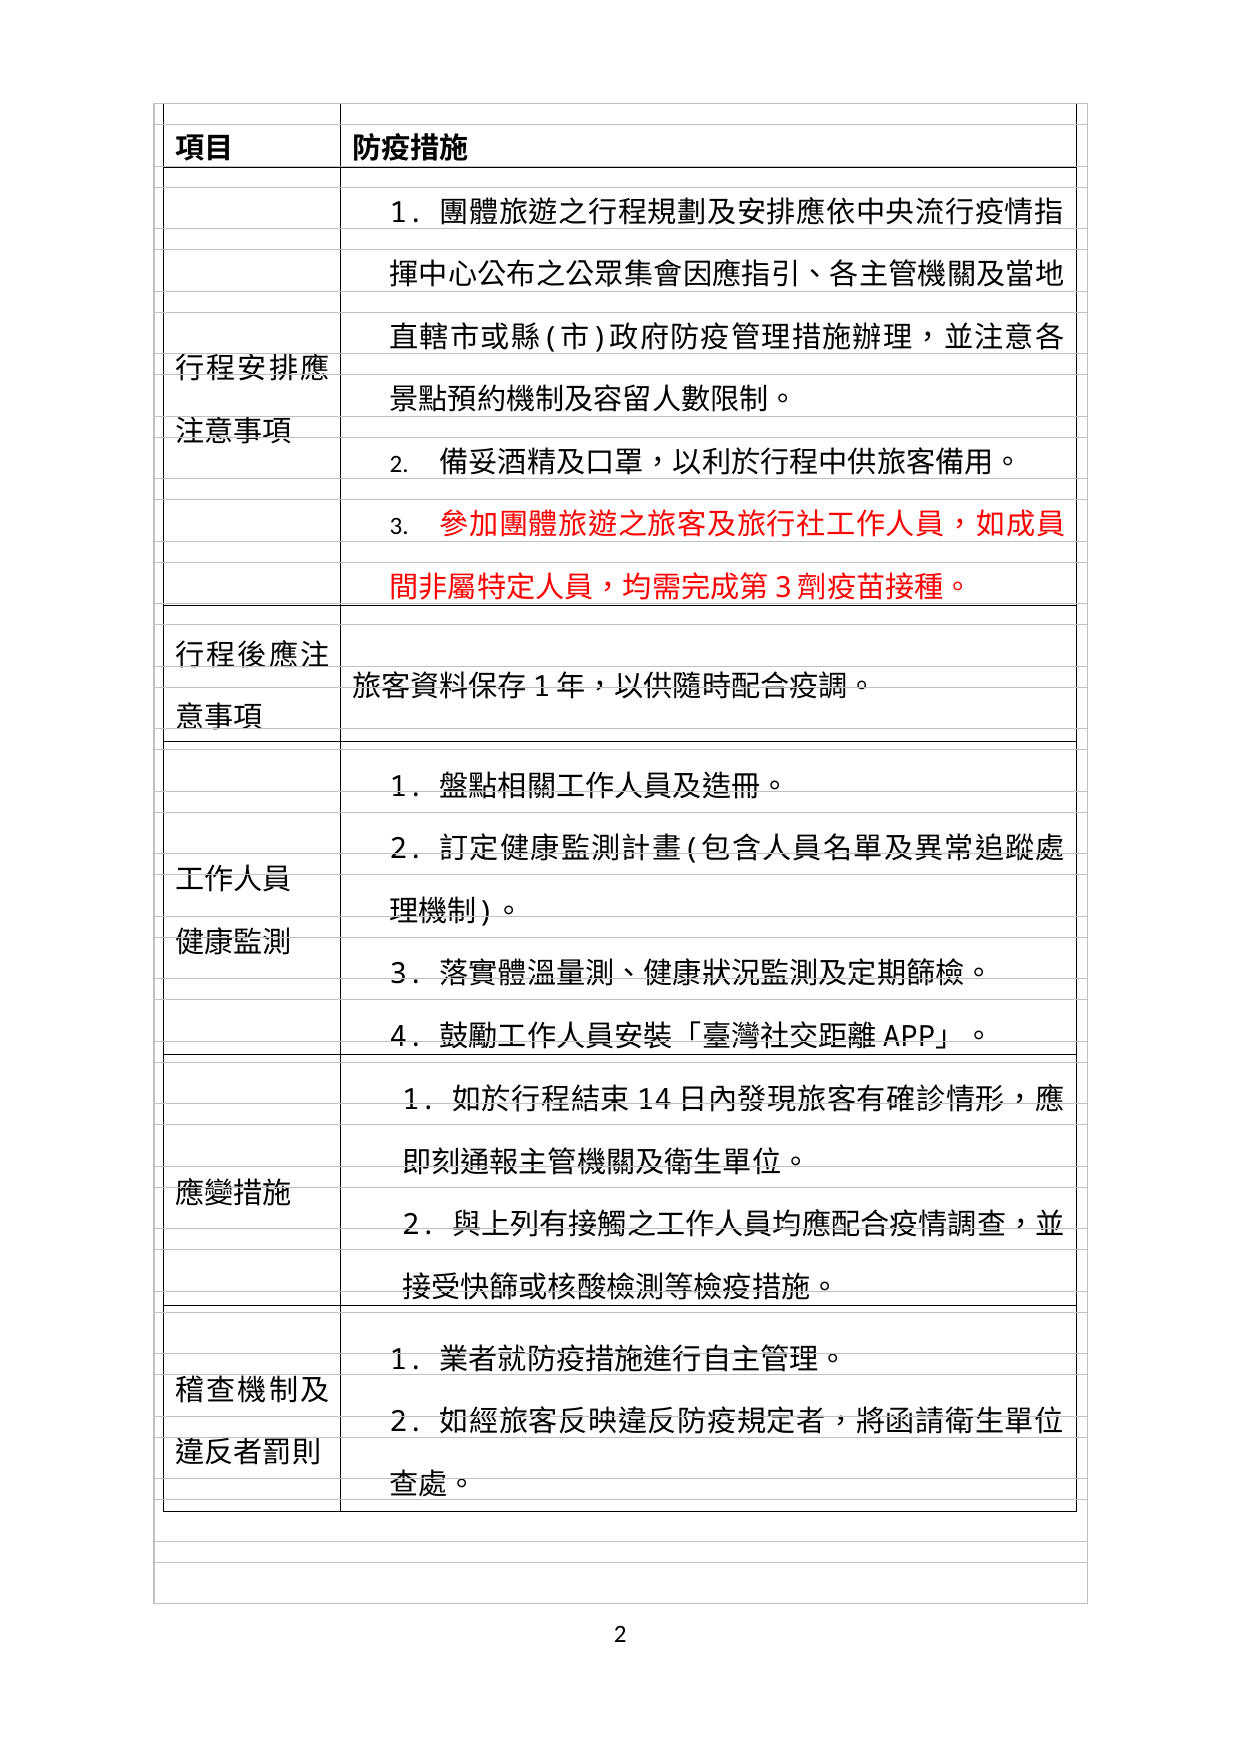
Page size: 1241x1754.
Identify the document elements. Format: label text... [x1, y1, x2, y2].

table_cell 應變措施 [164, 1125, 340, 1166]
table_cell 應變措施 [164, 1063, 340, 1103]
table_cell 意事項 [164, 688, 340, 728]
table_cell 工作人員 健康監測 [164, 1000, 340, 1041]
table_cell 團體旅遊之行程規劃及安排應依中央流行疫情指揮中心公布之公眾集會因應指引、各主管機關及當地直轄市或縣(市)政府防疫管理措施辦理，並注意各景點預約機制及容留人數限制。 備妥酒精及口罩，以利於行程中供旅客備用。 參加團體旅遊之旅客及旅行社工作人員，如成員間非屬特定人員，均需完成第3劑疫苗接種。 [341, 417, 1076, 437]
table_cell 業者就防疫措施進行自主管理。 如經旅客反映違反防疫規定者，將函請衛生單位查處。 [341, 1375, 1076, 1416]
table_cell 團體旅遊之行程規劃及安排應依中央流行疫情指揮中心公布之公眾集會因應指引、各主管機關及當地直轄市或縣(市)政府防疫管理措施辦理，並注意各景點預約機制及容留人數限制。 備妥酒精及口罩，以利於行程中供旅客備用。 參加團體旅遊之旅客及旅行社工作人員，如成員間非屬特定人員，均需完成第3劑疫苗接種。 [341, 188, 1076, 228]
table_cell 工作人員 健康監測 [164, 938, 340, 978]
table_cell [164, 729, 340, 741]
table_cell 工作人員 健康監測 [164, 917, 340, 937]
table_cell 團體旅遊之行程規劃及安排應依中央流行疫情指揮中心公布之公眾集會因應指引、各主管機關及當地直轄市或縣(市)政府防疫管理措施辦理，並注意各景點預約機制及容留人數限制。 備妥酒精及口罩，以利於行程中供旅客備用。 參加團體旅遊之旅客及旅行社工作人員，如成員間非屬特定人員，均需完成第3劑疫苗接種。 [341, 292, 1076, 312]
table_cell 業者就防疫措施進行自主管理。 如經旅客反映違反防疫規定者，將函請衛生單位查處。 [341, 1479, 1076, 1499]
table_cell [164, 1417, 340, 1437]
table_cell 行程安排應注意事項 [194, 417, 246, 437]
table_cell 行程安排應注意事項 [164, 542, 340, 562]
table_cell 行程後應注 [164, 625, 340, 666]
table_cell 盤點相關工作人員及造冊。 訂定健康監測計畫(包含人員名單及異常追蹤處理機制)。 落實體溫量測、健康狀況監測及定期篩檢。 鼓勵工作人員安裝「臺灣社交距離APP」。 [341, 792, 1076, 812]
table_cell 如於行程結束14日內發現旅客有確診情形，應即刻通報主管機關及衛生單位。 與上列有接觸之工作人員均應配合疫情調查，並接受快篩或核酸檢測等檢疫措施。 [341, 1292, 1076, 1305]
table_cell 如於行程結束14日內發現旅客有確診情形，應即刻通報主管機關及衛生單位。 與上列有接觸之工作人員均應配合疫情調查，並接受快篩或核酸檢測等檢疫措施。 [341, 1167, 1076, 1187]
table_cell 工作人員 健康監測 [164, 813, 340, 853]
table_cell 應變措施 [164, 1250, 340, 1291]
table_cell 應變措施 [164, 1104, 340, 1124]
table_cell 團體旅遊之行程規劃及安排應依中央流行疫情指揮中心公布之公眾集會因應指引、各主管機關及當地直轄市或縣(市)政府防疫管理措施辦理，並注意各景點預約機制及容留人數限制。 備妥酒精及口罩，以利於行程中供旅客備用。 參加團體旅遊之旅客及旅行社工作人員，如成員間非屬特定人員，均需完成第3劑疫苗接種。 [341, 479, 1076, 499]
table_cell 違反者罰則 [164, 1438, 340, 1478]
table_cell 行程安排應注意事項 [164, 417, 193, 437]
table_cell 業者就防疫措施進行自主管理。 如經旅客反映違反防疫規定者，將函請衛生單位查處。 [341, 1500, 1076, 1511]
table_cell 旅客資料保存1年，以供隨時配合疫調。 [341, 625, 1076, 666]
table_cell 盤點相關工作人員及造冊。 訂定健康監測計畫(包含人員名單及異常追蹤處理機制)。 落實體溫量測、健康狀況監測及定期篩檢。 鼓勵工作人員安裝「臺灣社交距離APP」。 [341, 742, 1076, 749]
table_cell 業者就防疫措施進行自主管理。 如經旅客反映違反防疫規定者，將函請衛生單位查處。 [341, 1313, 1076, 1353]
table_cell 工作人員 健康監測 [164, 750, 340, 791]
table_cell 團體旅遊之行程規劃及安排應依中央流行疫情指揮中心公布之公眾集會因應指引、各主管機關及當地直轄市或縣(市)政府防疫管理措施辦理，並注意各景點預約機制及容留人數限制。 備妥酒精及口罩，以利於行程中供旅客備用。 參加團體旅遊之旅客及旅行社工作人員，如成員間非屬特定人員，均需完成第3劑疫苗接種。 [341, 250, 1076, 291]
table_header [341, 104, 1076, 124]
table_cell 如於行程結束14日內發現旅客有確診情形，應即刻通報主管機關及衛生單位。 與上列有接觸之工作人員均應配合疫情調查，並接受快篩或核酸檢測等檢疫措施。 [341, 1055, 1076, 1062]
table_cell 應變措施 [164, 1229, 340, 1249]
table_cell 行程安排應注意事項 [164, 375, 340, 416]
table_cell 盤點相關工作人員及造冊。 訂定健康監測計畫(包含人員名單及異常追蹤處理機制)。 落實體溫量測、健康狀況監測及定期篩檢。 鼓勵工作人員安裝「臺灣社交距離APP」。 [341, 813, 1076, 853]
table_cell [164, 1313, 340, 1353]
table_cell 工作人員 健康監測 [164, 1042, 340, 1054]
table_cell [164, 1354, 340, 1374]
table_cell 如於行程結束14日內發現旅客有確診情形，應即刻通報主管機關及衛生單位。 與上列有接觸之工作人員均應配合疫情調查，並接受快篩或核酸檢測等檢疫措施。 [341, 1104, 1076, 1124]
table_cell 行程安排應注意事項 [164, 479, 340, 499]
table_cell 行程安排應注意事項 [164, 563, 340, 603]
table_cell 團體旅遊之行程規劃及安排應依中央流行疫情指揮中心公布之公眾集會因應指引、各主管機關及當地直轄市或縣(市)政府防疫管理措施辦理，並注意各景點預約機制及容留人數限制。 備妥酒精及口罩，以利於行程中供旅客備用。 參加團體旅遊之旅客及旅行社工作人員，如成員間非屬特定人員，均需完成第3劑疫苗接種。 [341, 542, 1076, 562]
table_cell 應變措施 [164, 1292, 340, 1305]
table_header [164, 104, 340, 124]
table_cell 工作人員 健康監測 [164, 742, 340, 749]
table_cell 團體旅遊之行程規劃及安排應依中央流行疫情指揮中心公布之公眾集會因應指引、各主管機關及當地直轄市或縣(市)政府防疫管理措施辦理，並注意各景點預約機制及容留人數限制。 備妥酒精及口罩，以利於行程中供旅客備用。 參加團體旅遊之旅客及旅行社工作人員，如成員間非屬特定人員，均需完成第3劑疫苗接種。 [341, 354, 1076, 374]
table_cell 團體旅遊之行程規劃及安排應依中央流行疫情指揮中心公布之公眾集會因應指引、各主管機關及當地直轄市或縣(市)政府防疫管理措施辦理，並注意各景點預約機制及容留人數限制。 備妥酒精及口罩，以利於行程中供旅客備用。 參加團體旅遊之旅客及旅行社工作人員，如成員間非屬特定人員，均需完成第3劑疫苗接種。 [341, 229, 1076, 249]
table_cell 行程安排應注意事項 [164, 168, 340, 187]
table_cell 團體旅遊之行程規劃及安排應依中央流行疫情指揮中心公布之公眾集會因應指引、各主管機關及當地直轄市或縣(市)政府防疫管理措施辦理，並注意各景點預約機制及容留人數限制。 備妥酒精及口罩，以利於行程中供旅客備用。 參加團體旅遊之旅客及旅行社工作人員，如成員間非屬特定人員，均需完成第3劑疫苗接種。 [341, 563, 1076, 603]
table_cell 盤點相關工作人員及造冊。 訂定健康監測計畫(包含人員名單及異常追蹤處理機制)。 落實體溫量測、健康狀況監測及定期篩檢。 鼓勵工作人員安裝「臺灣社交距離APP」。 [341, 917, 1076, 937]
table_cell [164, 1479, 340, 1499]
table_cell 如於行程結束14日內發現旅客有確診情形，應即刻通報主管機關及衛生單位。 與上列有接觸之工作人員均應配合疫情調查，並接受快篩或核酸檢測等檢疫措施。 [341, 1229, 1076, 1249]
table_cell 行程安排應注意事項 [214, 354, 274, 374]
table_cell [164, 606, 340, 624]
table_cell 行程安排應注意事項 [164, 250, 340, 291]
table_cell [164, 667, 340, 687]
table_cell 應變措施 [164, 1055, 340, 1062]
table_cell 行程安排應注意事項 [164, 354, 215, 374]
table_cell 行程安排應注意事項 [164, 292, 340, 312]
table_cell 業者就防疫措施進行自主管理。 如經旅客反映違反防疫規定者，將函請衛生單位查處。 [341, 1438, 1076, 1478]
table_cell 工作人員 健康監測 [164, 792, 340, 812]
table_cell 盤點相關工作人員及造冊。 訂定健康監測計畫(包含人員名單及異常追蹤處理機制)。 落實體溫量測、健康狀況監測及定期篩檢。 鼓勵工作人員安裝「臺灣社交距離APP」。 [341, 750, 1076, 791]
table_cell 如於行程結束14日內發現旅客有確診情形，應即刻通報主管機關及衛生單位。 與上列有接觸之工作人員均應配合疫情調查，並接受快篩或核酸檢測等檢疫措施。 [341, 1063, 1076, 1103]
table_cell 工作人員 健康監測 [164, 875, 340, 916]
table_cell 旅客資料保存1年，以供隨時配合疫調。 [341, 667, 1076, 687]
table_cell 應變措施 [164, 1188, 340, 1228]
table_cell 業者就防疫措施進行自主管理。 如經旅客反映違反防疫規定者，將函請衛生單位查處。 [341, 1306, 1076, 1312]
table_cell 行程安排應注意事項 [164, 313, 340, 353]
table_cell 盤點相關工作人員及造冊。 訂定健康監測計畫(包含人員名單及異常追蹤處理機制)。 落實體溫量測、健康狀況監測及定期篩檢。 鼓勵工作人員安裝「臺灣社交距離APP」。 [341, 1000, 1076, 1041]
table_cell 行程安排應注意事項 [164, 188, 340, 228]
table_cell 旅客資料保存1年，以供隨時配合疫調。 [341, 606, 1076, 624]
table_cell 盤點相關工作人員及造冊。 訂定健康監測計畫(包含人員名單及異常追蹤處理機制)。 落實體溫量測、健康狀況監測及定期篩檢。 鼓勵工作人員安裝「臺灣社交距離APP」。 [341, 854, 1076, 874]
table_cell 盤點相關工作人員及造冊。 訂定健康監測計畫(包含人員名單及異常追蹤處理機制)。 落實體溫量測、健康狀況監測及定期篩檢。 鼓勵工作人員安裝「臺灣社交距離APP」。 [341, 938, 1076, 978]
table_cell 行程安排應注意事項 [305, 354, 340, 374]
table_cell 稽查機制及 [164, 1375, 340, 1416]
table_cell 盤點相關工作人員及造冊。 訂定健康監測計畫(包含人員名單及異常追蹤處理機制)。 落實體溫量測、健康狀況監測及定期篩檢。 鼓勵工作人員安裝「臺灣社交距離APP」。 [341, 1042, 1076, 1054]
table_cell 如於行程結束14日內發現旅客有確診情形，應即刻通報主管機關及衛生單位。 與上列有接觸之工作人員均應配合疫情調查，並接受快篩或核酸檢測等檢疫措施。 [341, 1188, 1076, 1228]
table_cell 行程安排應注意事項 [291, 354, 315, 374]
table_cell 工作人員 健康監測 [164, 979, 340, 999]
table_cell [164, 1500, 340, 1511]
table_cell 盤點相關工作人員及造冊。 訂定健康監測計畫(包含人員名單及異常追蹤處理機制)。 落實體溫量測、健康狀況監測及定期篩檢。 鼓勵工作人員安裝「臺灣社交距離APP」。 [341, 979, 1076, 999]
table_cell 應變措施 [164, 1167, 340, 1187]
table_cell 旅客資料保存1年，以供隨時配合疫調。 [341, 729, 1076, 741]
table_cell 團體旅遊之行程規劃及安排應依中央流行疫情指揮中心公布之公眾集會因應指引、各主管機關及當地直轄市或縣(市)政府防疫管理措施辦理，並注意各景點預約機制及容留人數限制。 備妥酒精及口罩，以利於行程中供旅客備用。 參加團體旅遊之旅客及旅行社工作人員，如成員間非屬特定人員，均需完成第3劑疫苗接種。 [341, 313, 1076, 353]
table_cell 業者就防疫措施進行自主管理。 如經旅客反映違反防疫規定者，將函請衛生單位查處。 [341, 1354, 1076, 1374]
table_cell [164, 1306, 340, 1312]
table_cell 團體旅遊之行程規劃及安排應依中央流行疫情指揮中心公布之公眾集會因應指引、各主管機關及當地直轄市或縣(市)政府防疫管理措施辦理，並注意各景點預約機制及容留人數限制。 備妥酒精及口罩，以利於行程中供旅客備用。 參加團體旅遊之旅客及旅行社工作人員，如成員間非屬特定人員，均需完成第3劑疫苗接種。 [341, 438, 1076, 478]
table_cell 盤點相關工作人員及造冊。 訂定健康監測計畫(包含人員名單及異常追蹤處理機制)。 落實體溫量測、健康狀況監測及定期篩檢。 鼓勵工作人員安裝「臺灣社交距離APP」。 [341, 875, 1076, 916]
table_cell 旅客資料保存1年，以供隨時配合疫調。 [341, 688, 1076, 728]
table_cell 行程安排應注意事項 [164, 229, 340, 249]
table_cell 如於行程結束14日內發現旅客有確診情形，應即刻通報主管機關及衛生單位。 與上列有接觸之工作人員均應配合疫情調查，並接受快篩或核酸檢測等檢疫措施。 [341, 1125, 1076, 1166]
table_cell 團體旅遊之行程規劃及安排應依中央流行疫情指揮中心公布之公眾集會因應指引、各主管機關及當地直轄市或縣(市)政府防疫管理措施辦理，並注意各景點預約機制及容留人數限制。 備妥酒精及口罩，以利於行程中供旅客備用。 參加團體旅遊之旅客及旅行社工作人員，如成員間非屬特定人員，均需完成第3劑疫苗接種。 [341, 375, 1076, 416]
table_header 項目 [164, 125, 340, 166]
table_cell 團體旅遊之行程規劃及安排應依中央流行疫情指揮中心公布之公眾集會因應指引、各主管機關及當地直轄市或縣(市)政府防疫管理措施辦理，並注意各景點預約機制及容留人數限制。 備妥酒精及口罩，以利於行程中供旅客備用。 參加團體旅遊之旅客及旅行社工作人員，如成員間非屬特定人員，均需完成第3劑疫苗接種。 [341, 168, 1076, 187]
table_cell 業者就防疫措施進行自主管理。 如經旅客反映違反防疫規定者，將函請衛生單位查處。 [341, 1417, 1076, 1437]
table_header 防疫措施 [341, 125, 1076, 166]
table_cell 團體旅遊之行程規劃及安排應依中央流行疫情指揮中心公布之公眾集會因應指引、各主管機關及當地直轄市或縣(市)政府防疫管理措施辦理，並注意各景點預約機制及容留人數限制。 備妥酒精及口罩，以利於行程中供旅客備用。 參加團體旅遊之旅客及旅行社工作人員，如成員間非屬特定人員，均需完成第3劑疫苗接種。 [341, 500, 1076, 541]
table_cell 行程安排應注意事項 [164, 500, 340, 541]
table_cell 工作人員 健康監測 [164, 854, 340, 874]
table_cell 如於行程結束14日內發現旅客有確診情形，應即刻通報主管機關及衛生單位。 與上列有接觸之工作人員均應配合疫情調查，並接受快篩或核酸檢測等檢疫措施。 [341, 1250, 1076, 1291]
table_cell 行程安排應注意事項 [249, 417, 340, 437]
table_cell 行程安排應注意事項 [164, 438, 340, 478]
